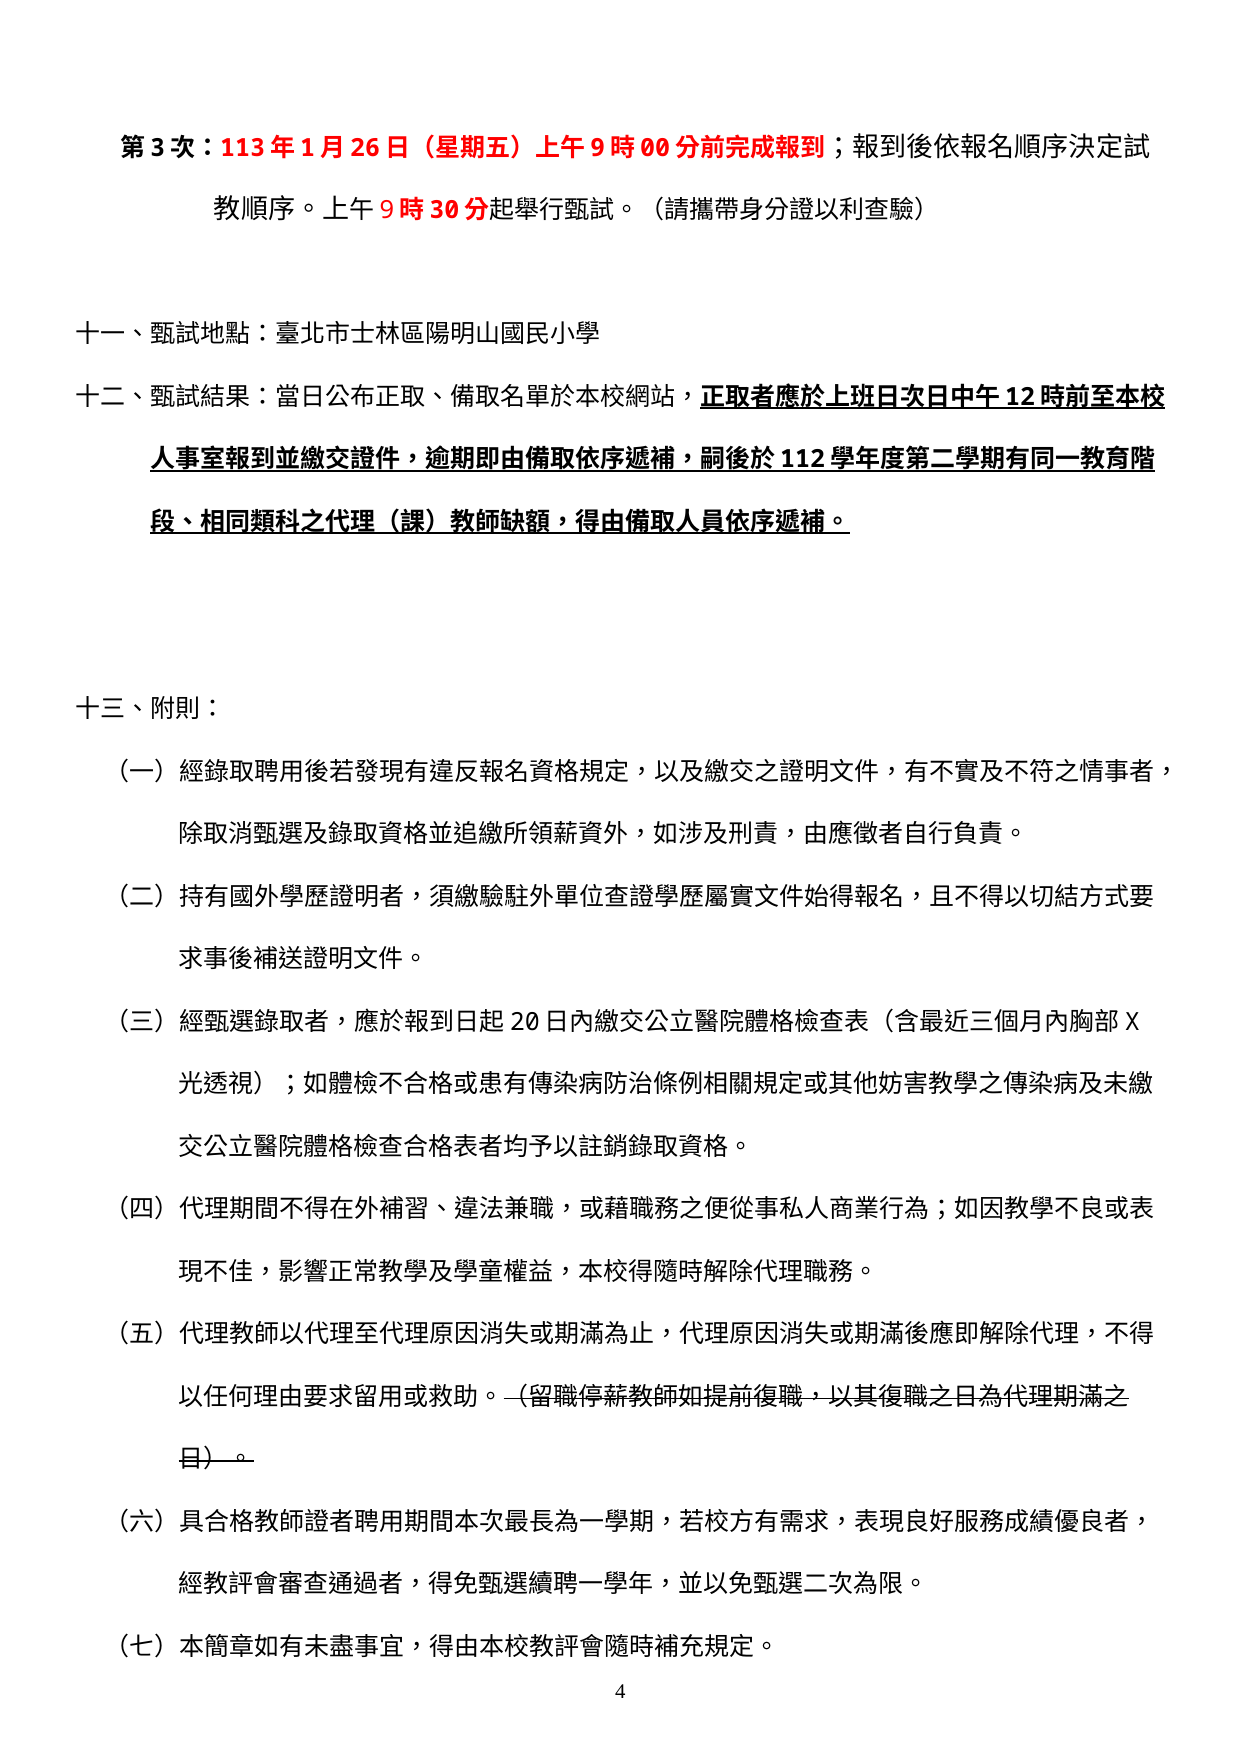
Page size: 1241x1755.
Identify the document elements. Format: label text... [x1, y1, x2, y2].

text （三）經甄選錄取者，應於報到日起20日內繳交公立醫院體格檢查表（含最近三個月內胸部X光透視）；如體檢不合格或患有傳染病防治條例相關規定或其他妨害教學之傳染病及未繳交公立醫院體格檢查合格表者均予以註銷錄取資格。 [104, 978, 1165, 1165]
text 十二、甄試結果：當日公布正取、備取名單於本校網站，正取者應於上班日次日中午12時前至本校人事室報到並繳交證件，逾期即由備取依序遞補，嗣後於112學年度第二學期有同一教育階段、相同類科之代理（課）教師缺額，得由備取人員依序遞補。 [75, 353, 1165, 540]
text 第3次：113年1月26日（星期五）上午9時00分前完成報到；報到後依報名順序決定試教順序。上午9時30分起舉行甄試。（請攜帶身分證以利查驗） [75, 103, 1165, 228]
text （一）經錄取聘用後若發現有違反報名資格規定，以及繳交之證明文件，有不實及不符之情事者，除取消甄選及錄取資格並追繳所領薪資外，如涉及刑責，由應徵者自行負責。 [104, 728, 1165, 853]
text 十三、附則： [75, 665, 1165, 728]
text （六）具合格教師證者聘用期間本次最長為一學期，若校方有需求，表現良好服務成績優良者，經教評會審查通過者，得免甄選續聘一學年，並以免甄選二次為限。 [104, 1478, 1165, 1603]
text （五）代理教師以代理至代理原因消失或期滿為止，代理原因消失或期滿後應即解除代理，不得以任何理由要求留用或救助。（留職停薪教師如提前復職，以其復職之日為代理期滿之日）。 [104, 1290, 1165, 1478]
text （二）持有國外學歷證明者，須繳驗駐外單位查證學歷屬實文件始得報名，且不得以切結方式要求事後補送證明文件。 [104, 853, 1165, 978]
text （七）本簡章如有未盡事宜，得由本校教評會隨時補充規定。 [104, 1603, 1165, 1665]
text （四）代理期間不得在外補習、違法兼職，或藉職務之便從事私人商業行為；如因教學不良或表現不佳，影響正常教學及學童權益，本校得隨時解除代理職務。 [104, 1165, 1165, 1290]
text 十一、甄試地點：臺北市士林區陽明山國民小學 [75, 290, 1165, 353]
